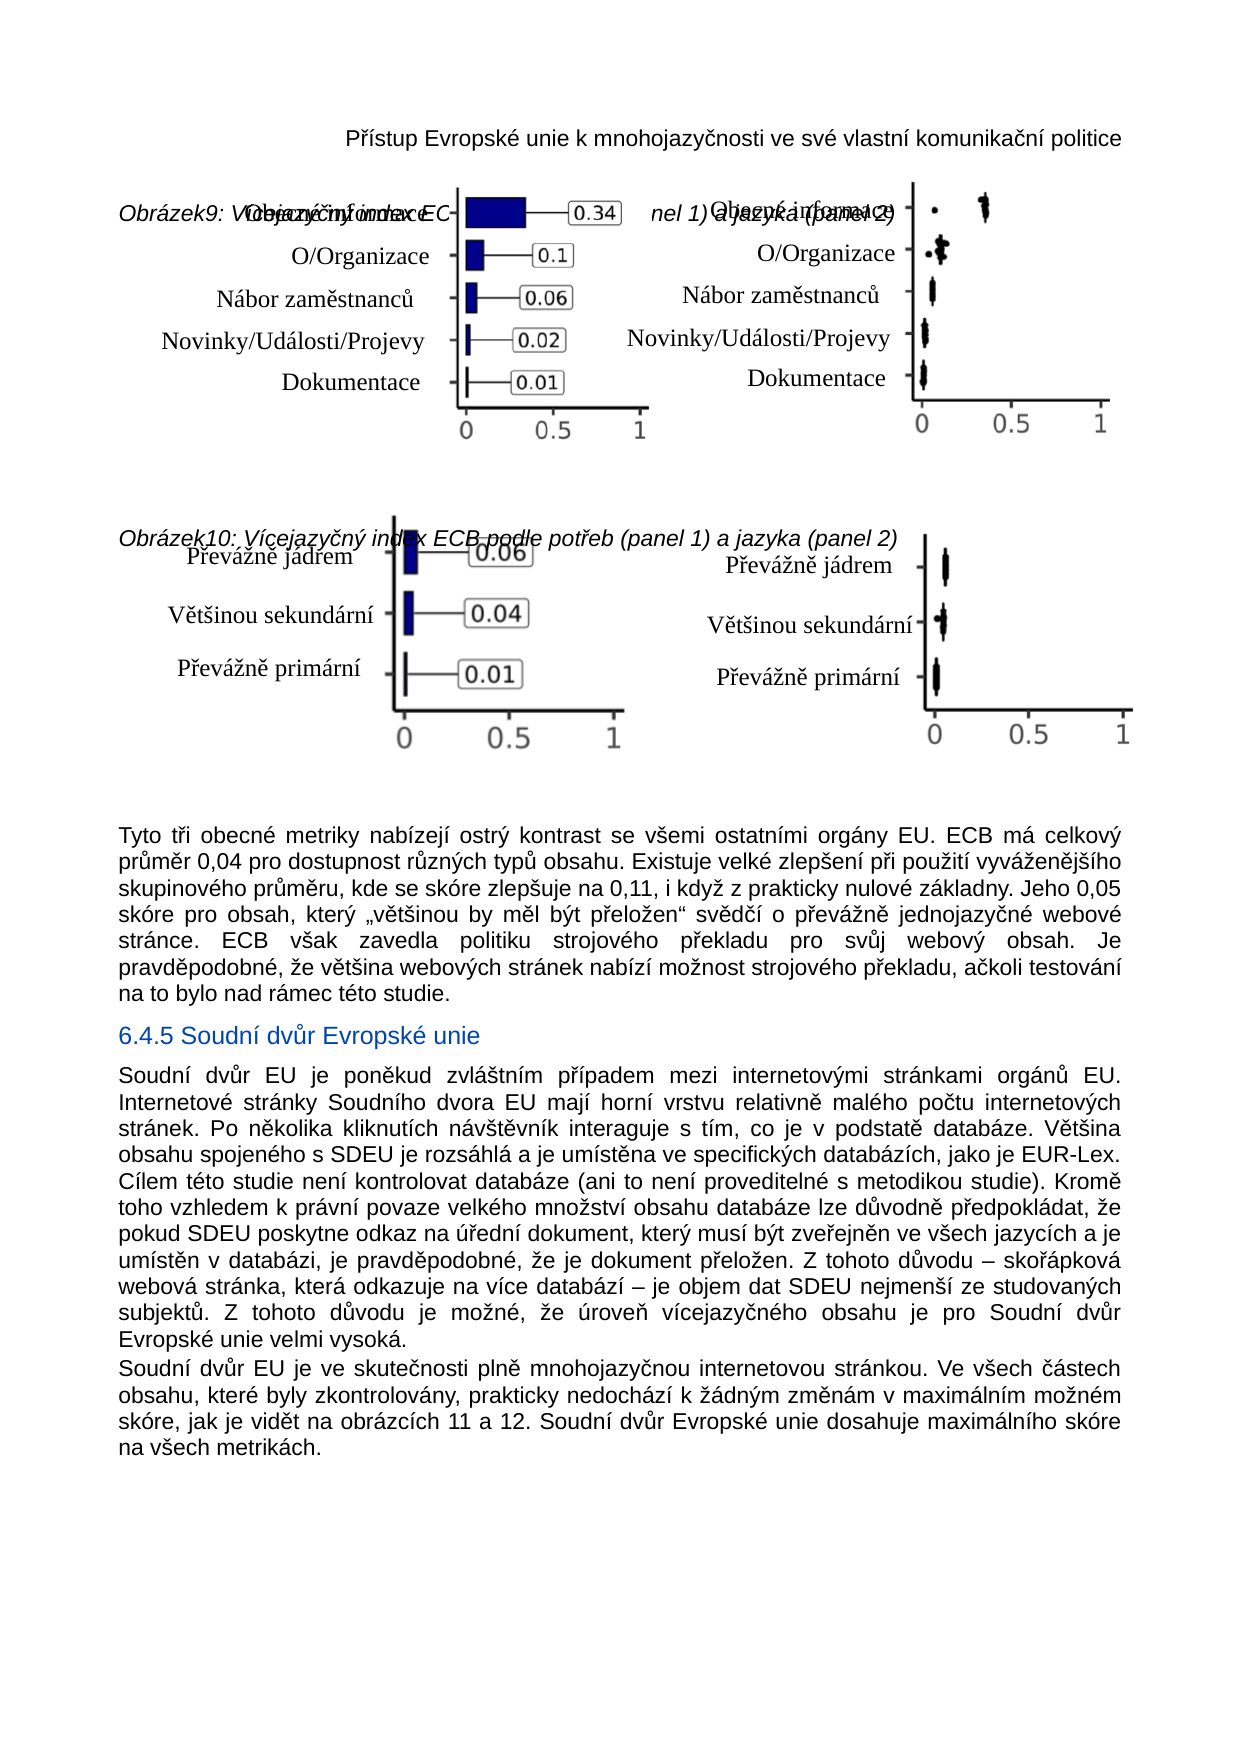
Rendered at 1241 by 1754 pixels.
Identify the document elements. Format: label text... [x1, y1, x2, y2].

text Obrázek9: Vícejazyčný index ECB podle obsahu (panel 1) a jazyka (panel 2) [652, 199, 901, 226]
picture [380, 551, 633, 757]
subtitle 6.4.5 Soudní dvůr Evropské unie [118, 1021, 1122, 1050]
picture [380, 506, 633, 525]
text Obrázek9: Vícejazyčný index ECB podle obsahu (panel 1) a jazyka (panel 2) [118, 199, 449, 226]
picture [915, 551, 1135, 748]
picture [901, 180, 1113, 435]
text Obrázek10: Vícejazyčný index ECB podle potřeb (panel 1) a jazyka (panel 2) [118, 525, 1147, 551]
text Soudní dvůr EU je poněkud zvláštním případem mezi internetovými stránkami orgánů EU. Internetové stránky Soudního dvora EU mají horní vrstvu relativně malého počtu internetových stránek. Po několika kliknutích návštěvník interaguje s tím, co je v podstatě databáze. Většina obsahu spojeného s SDEU je rozsáhlá a je umístěna ve specifických databázích, jako je EUR-Lex. Cílem této studie není kontrolovat databáze (ani to není proveditelné s metodikou studie). Kromě toho vzhledem k právní povaze velkého množství obsahu databáze lze důvodně předpokládat, že pokud SDEU poskytne odkaz na úřední dokument, který musí být zveřejněn ve všech jazycích a je umístěn v databázi, je pravděpodobné, že je dokument přeložen. Z tohoto důvodu – skořápková webová stránka, která odkazuje na více databází – je objem dat SDEU nejmenší ze studovaných subjektů. Z tohoto důvodu je možné, že úroveň vícejazyčného obsahu je pro Soudní dvůr Evropské unie velmi vysoká. [118, 1062, 1122, 1352]
text Tyto tři obecné metriky nabízejí ostrý kontrast se všemi ostatními orgány EU. ECB má celkový průměr 0,04 pro dostupnost různých typů obsahu. Existuje velké zlepšení při použití vyváženějšího skupinového průměru, kde se skóre zlepšuje na 0,11, i když z prakticky nulové základny. Jeho 0,05 skóre pro obsah, který „většinou by měl být přeložen“ svědčí o převážně jednojazyčné webové stránce. ECB však zavedla politiku strojového překladu pro svůj webový obsah. Je pravděpodobné, že většina webových stránek nabízí možnost strojového překladu, ačkoli testování na to bylo nad rámec této studie. [118, 822, 1122, 1006]
picture [449, 180, 652, 444]
text Soudní dvůr EU je ve skutečnosti plně mnohojazyčnou internetovou stránkou. Ve všech částech obsahu, které byly zkontrolovány, prakticky nedochází k žádným změnám v maximálním možném skóre, jak je vidět na obrázcích 11 a 12. Soudní dvůr Evropské unie dosahuje maximálního skóre na všech metrikách. [118, 1355, 1122, 1461]
